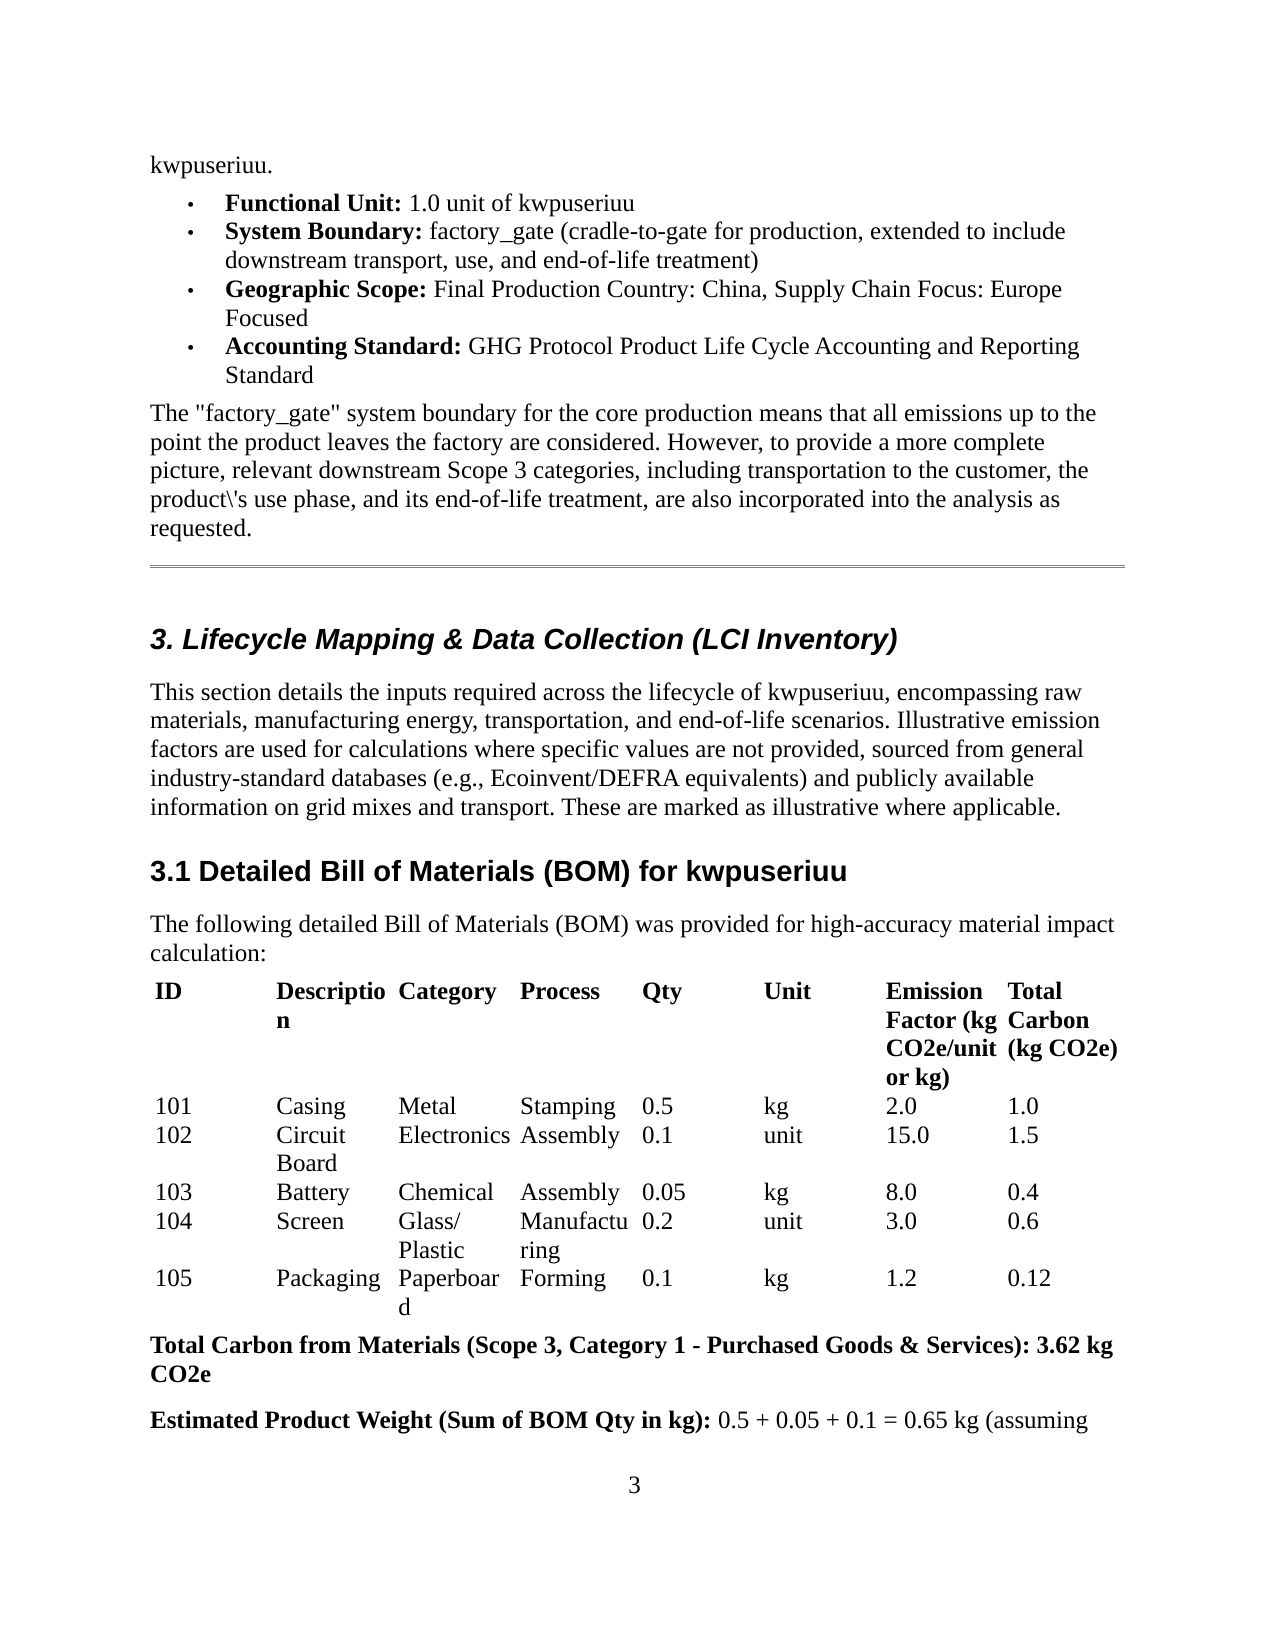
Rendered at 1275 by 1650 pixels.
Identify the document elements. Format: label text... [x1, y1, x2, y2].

table_header Description [272, 976, 394, 1091]
table_cell Chemical [394, 1177, 516, 1206]
table_cell kg [759, 1264, 881, 1321]
table_cell 105 [150, 1264, 272, 1321]
table_cell Electronics [394, 1120, 516, 1177]
table_cell Packaging [272, 1264, 394, 1321]
table_header Emission Factor (kg CO2e/unit or kg) [881, 976, 1003, 1091]
table_cell 0.05 [638, 1177, 759, 1206]
table_cell 2.0 [881, 1091, 1003, 1120]
table_cell Battery [272, 1177, 394, 1206]
table_cell Assembly [516, 1177, 637, 1206]
table_cell 104 [150, 1206, 272, 1263]
table_cell 1.0 [1003, 1091, 1125, 1120]
subtitle 3.1 Detailed Bill of Materials (BOM) for kwpuseriuu [150, 854, 1125, 888]
table_cell 0.6 [1003, 1206, 1125, 1263]
table_cell Manufacturing [516, 1206, 637, 1263]
table_header Process [516, 976, 637, 1091]
table_cell Glass/Plastic [394, 1206, 516, 1263]
text Estimated Product Weight (Sum of BOM Qty in kg): 0.5 + 0.05 + 0.1 = 0.65 kg (assuming [150, 1405, 1125, 1434]
text kwpuseriuu. [150, 150, 1125, 179]
table_header ID [150, 976, 272, 1091]
table_header Unit [759, 976, 881, 1091]
text The "factory_gate" system boundary for the core production means that all emissions up to the point the product leaves the factory are considered. However, to provide a more complete picture, relevant downstream Scope 3 categories, including transportation to the customer, the product\'s use phase, and its end-of-life treatment, are also incorporated into the analysis as requested. [150, 398, 1125, 542]
table_header Qty [638, 976, 759, 1091]
table_cell 0.1 [638, 1120, 759, 1177]
table_header Total Carbon (kg CO2e) [1003, 976, 1125, 1091]
table_cell Assembly [516, 1120, 637, 1177]
list Geographic Scope: Final Production Country: China, Supply Chain Focus: Europe Focused [187, 274, 1125, 331]
table_cell Circuit Board [272, 1120, 394, 1177]
table_cell kg [759, 1091, 881, 1120]
table_cell 101 [150, 1091, 272, 1120]
table_cell 0.2 [638, 1206, 759, 1263]
table_cell unit [759, 1120, 881, 1177]
list Accounting Standard: GHG Protocol Product Life Cycle Accounting and Reporting Standard [187, 331, 1125, 389]
list Functional Unit: 1.0 unit of kwpuseriuu [187, 188, 1125, 216]
list System Boundary: factory_gate (cradle-to-gate for production, extended to include downstream transport, use, and end-of-life treatment) [187, 216, 1125, 274]
text Total Carbon from Materials (Scope 3, Category 1 - Purchased Goods & Services): 3.62 kg CO2e [150, 1330, 1125, 1387]
table_cell 15.0 [881, 1120, 1003, 1177]
table_cell 102 [150, 1120, 272, 1177]
table_cell 0.12 [1003, 1264, 1125, 1321]
table_cell Forming [516, 1264, 637, 1321]
table_cell Casing [272, 1091, 394, 1120]
table_cell 8.0 [881, 1177, 1003, 1206]
table_cell Stamping [516, 1091, 637, 1120]
table_cell Metal [394, 1091, 516, 1120]
text The following detailed Bill of Materials (BOM) was provided for high-accuracy material impact calculation: [150, 909, 1125, 967]
table_cell 103 [150, 1177, 272, 1206]
table_cell 0.5 [638, 1091, 759, 1120]
table_cell kg [759, 1177, 881, 1206]
table_header Category [394, 976, 516, 1091]
table_cell 3.0 [881, 1206, 1003, 1263]
table_cell unit [759, 1206, 881, 1263]
table_cell 1.5 [1003, 1120, 1125, 1177]
subtitle 3. Lifecycle Mapping & Data Collection (LCI Inventory) [150, 622, 1125, 655]
text This section details the inputs required across the lifecycle of kwpuseriuu, encompassing raw materials, manufacturing energy, transportation, and end-of-life scenarios. Illustrative emission factors are used for calculations where specific values are not provided, sourced from general industry-standard databases (e.g., Ecoinvent/DEFRA equivalents) and publicly available information on grid mixes and transport. These are marked as illustrative where applicable. [150, 677, 1125, 821]
table_cell 0.4 [1003, 1177, 1125, 1206]
table_cell 0.1 [638, 1264, 759, 1321]
table_cell Paperboard [394, 1264, 516, 1321]
table_cell Screen [272, 1206, 394, 1263]
table_cell 1.2 [881, 1264, 1003, 1321]
